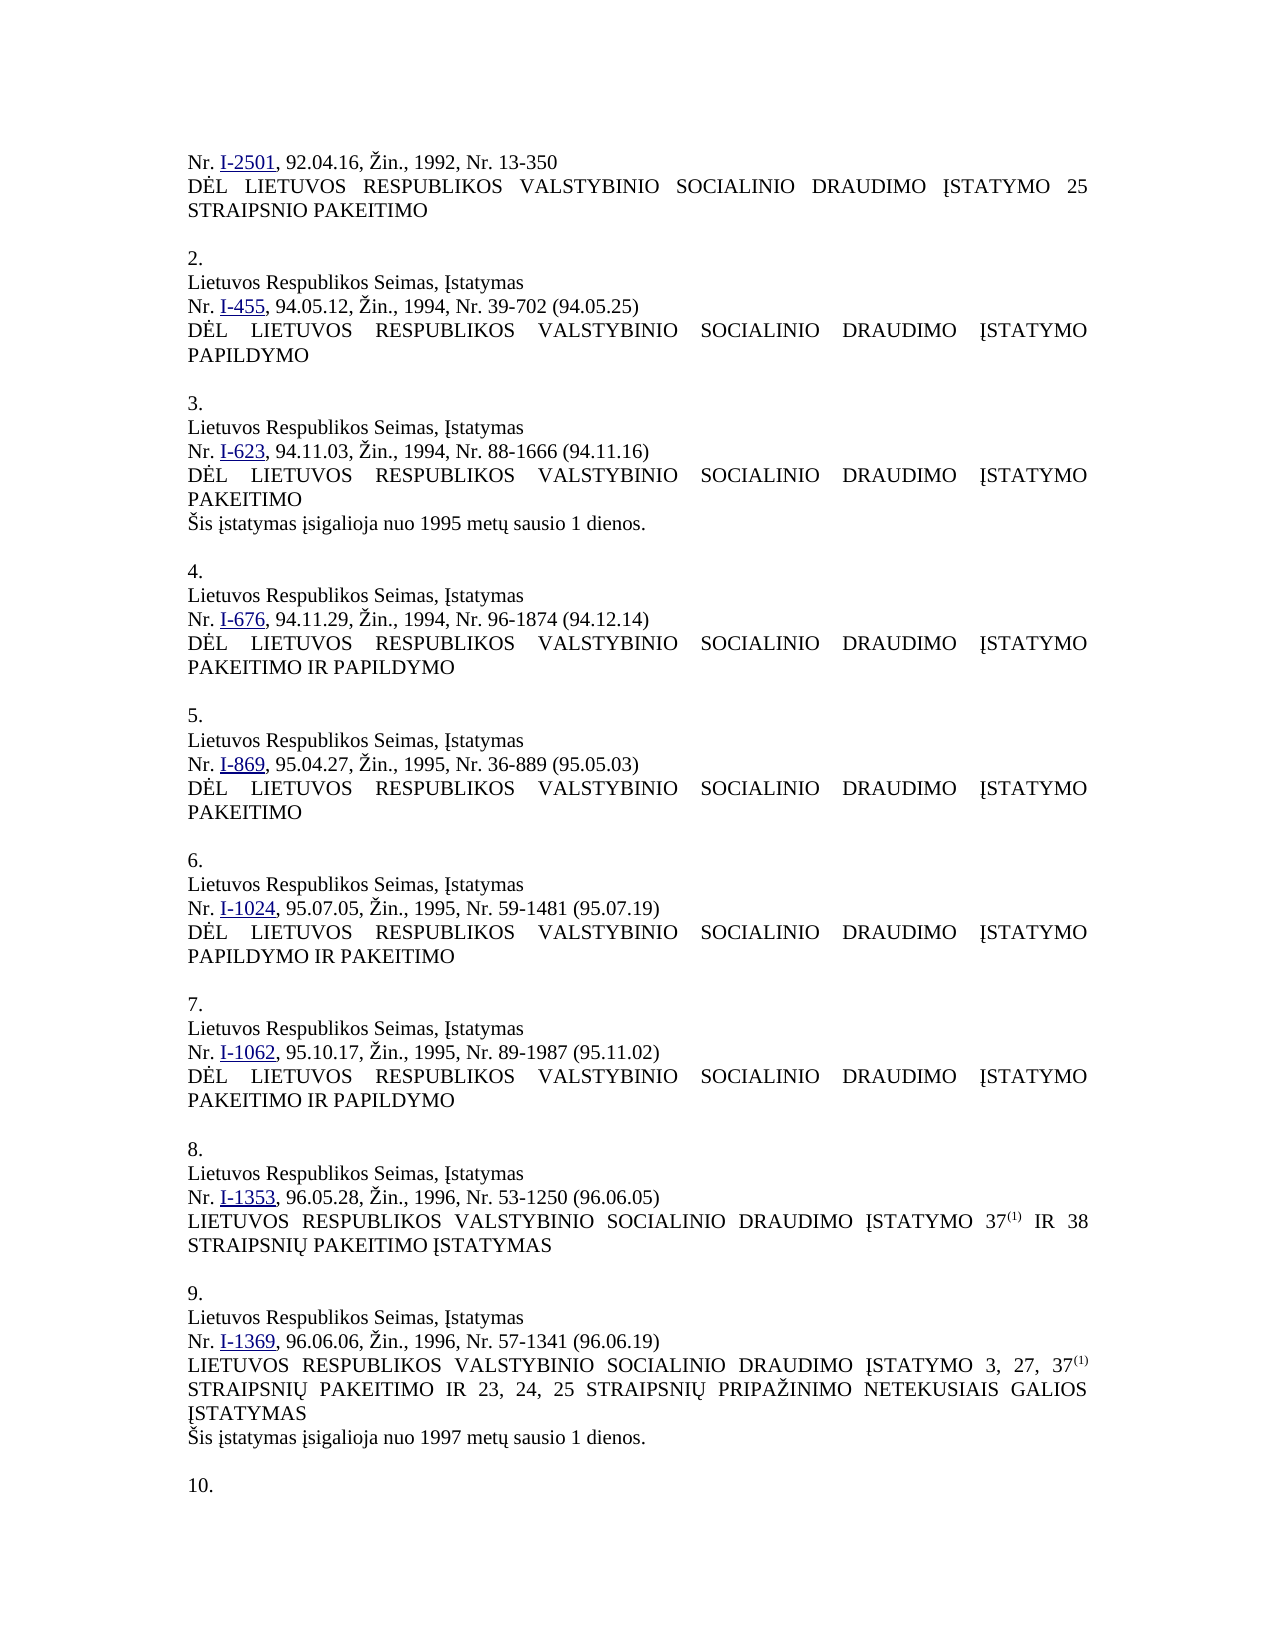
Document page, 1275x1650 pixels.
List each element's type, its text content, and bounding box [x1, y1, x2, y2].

text Nr. I-1353, 96.05.28, Žin., 1996, Nr. 53-1250 (96.06.05) [187, 1185, 1088, 1209]
text 6. [187, 848, 1088, 872]
text Nr. I-1024, 95.07.05, Žin., 1995, Nr. 59-1481 (95.07.19) [187, 896, 1088, 920]
text DĖL LIETUVOS RESPUBLIKOS VALSTYBINIO SOCIALINIO DRAUDIMO ĮSTATYMO PAKEITIMO [187, 463, 1088, 511]
text Lietuvos Respublikos Seimas, Įstatymas [187, 872, 1088, 896]
text Nr. I-623, 94.11.03, Žin., 1994, Nr. 88-1666 (94.11.16) [187, 439, 1088, 463]
text Lietuvos Respublikos Seimas, Įstatymas [187, 727, 1088, 752]
text 4. [187, 559, 1088, 583]
text Lietuvos Respublikos Seimas, Įstatymas [187, 1305, 1088, 1329]
text DĖL LIETUVOS RESPUBLIKOS VALSTYBINIO SOCIALINIO DRAUDIMO ĮSTATYMO PAKEITIMO IR PAPILDYMO [187, 631, 1088, 679]
text Lietuvos Respublikos Seimas, Įstatymas [187, 1161, 1088, 1185]
text 7. [187, 992, 1088, 1016]
text Lietuvos Respublikos Seimas, Įstatymas [187, 583, 1088, 607]
text LIETUVOS RESPUBLIKOS VALSTYBINIO SOCIALINIO DRAUDIMO ĮSTATYMO 37(1) IR 38 STRAIPSNIŲ PAKEITIMO ĮSTATYMAS [187, 1209, 1088, 1257]
text DĖL LIETUVOS RESPUBLIKOS VALSTYBINIO SOCIALINIO DRAUDIMO ĮSTATYMO 25 STRAIPSNIO PAKEITIMO [187, 174, 1088, 222]
text 10. [187, 1473, 1088, 1497]
text Šis įstatymas įsigalioja nuo 1995 metų sausio 1 dienos. [187, 511, 1088, 535]
text Lietuvos Respublikos Seimas, Įstatymas [187, 270, 1088, 294]
text 3. [187, 391, 1088, 415]
text 9. [187, 1281, 1088, 1305]
text DĖL LIETUVOS RESPUBLIKOS VALSTYBINIO SOCIALINIO DRAUDIMO ĮSTATYMO PAPILDYMO [187, 318, 1088, 367]
text DĖL LIETUVOS RESPUBLIKOS VALSTYBINIO SOCIALINIO DRAUDIMO ĮSTATYMO PAPILDYMO IR PAKEITIMO [187, 920, 1088, 968]
text Šis įstatymas įsigalioja nuo 1997 metų sausio 1 dienos. [187, 1425, 1088, 1449]
text Nr. I-455, 94.05.12, Žin., 1994, Nr. 39-702 (94.05.25) [187, 294, 1088, 318]
text DĖL LIETUVOS RESPUBLIKOS VALSTYBINIO SOCIALINIO DRAUDIMO ĮSTATYMO PAKEITIMO [187, 776, 1088, 824]
text DĖL LIETUVOS RESPUBLIKOS VALSTYBINIO SOCIALINIO DRAUDIMO ĮSTATYMO PAKEITIMO IR PAPILDYMO [187, 1064, 1088, 1112]
text Nr. I-2501, 92.04.16, Žin., 1992, Nr. 13-350 [187, 150, 1088, 174]
text 5. [187, 703, 1088, 727]
text 8. [187, 1137, 1088, 1161]
text Nr. I-869, 95.04.27, Žin., 1995, Nr. 36-889 (95.05.03) [187, 752, 1088, 776]
text LIETUVOS RESPUBLIKOS VALSTYBINIO SOCIALINIO DRAUDIMO ĮSTATYMO 3, 27, 37(1) STRAIPSNIŲ PAKEITIMO IR 23, 24, 25 STRAIPSNIŲ PRIPAŽINIMO NETEKUSIAIS GALIOS ĮSTATYMAS [187, 1353, 1088, 1425]
text Lietuvos Respublikos Seimas, Įstatymas [187, 1016, 1088, 1040]
text Nr. I-1369, 96.06.06, Žin., 1996, Nr. 57-1341 (96.06.19) [187, 1329, 1088, 1353]
text Nr. I-676, 94.11.29, Žin., 1994, Nr. 96-1874 (94.12.14) [187, 607, 1088, 631]
text Nr. I-1062, 95.10.17, Žin., 1995, Nr. 89-1987 (95.11.02) [187, 1040, 1088, 1064]
text 2. [187, 246, 1088, 270]
text Lietuvos Respublikos Seimas, Įstatymas [187, 415, 1088, 439]
